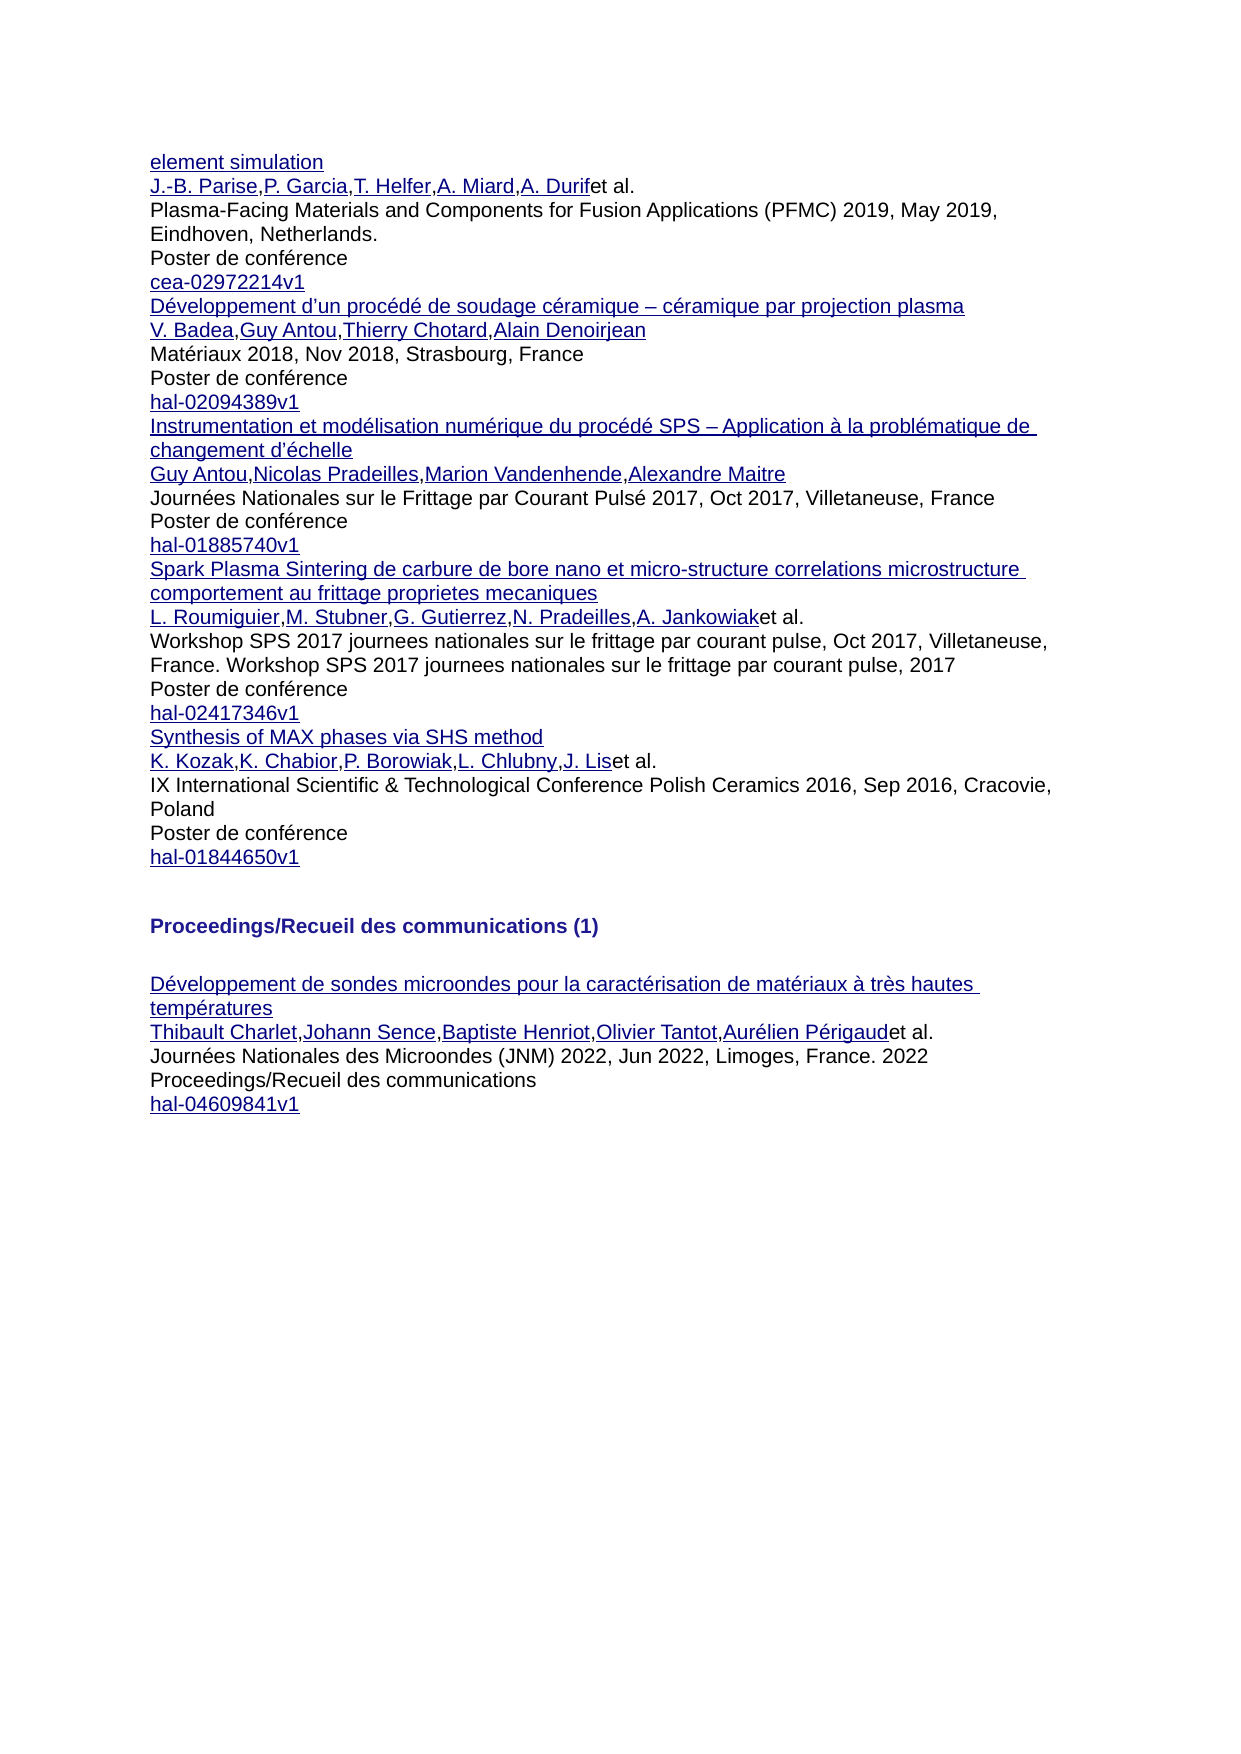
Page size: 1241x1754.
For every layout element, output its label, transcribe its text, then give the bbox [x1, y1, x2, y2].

table_cell Instrumentation et modélisation numérique du procédé SPS – Application à la problématique de changement d’échelle Guy Antou,Nicolas Pradeilles,Marion Vandenhende,Alexandre Maitre Journées Nationales sur le Frittage par Courant Pulsé 2017, Oct 2017, Villetaneuse, France Poster de conférence hal-01885740v1 [150, 414, 1090, 557]
table_cell Spark Plasma Sintering de carbure de bore nano et micro-structure correlations microstructure comportement au frittage proprietes mecaniques L. Roumiguier,M. Stubner,G. Gutierrez,N. Pradeilles,A. Jankowiaket al. Workshop SPS 2017 journees nationales sur le frittage par courant pulse, Oct 2017, Villetaneuse, France. Workshop SPS 2017 journees nationales sur le frittage par courant pulse, 2017 Poster de conférence hal-02417346v1 [150, 557, 1090, 725]
table_cell Synthesis of MAX phases via SHS method K. Kozak,K. Chabior,P. Borowiak,L. Chlubny,J. Liset al. IX International Scientific & Technological Conference Polish Ceramics 2016, Sep 2016, Cracovie, Poland Poster de conférence hal-01844650v1 [150, 725, 1090, 869]
subtitle Proceedings/Recueil des communications (1) [150, 913, 1090, 937]
table_header Développement de sondes microondes pour la caractérisation de matériaux à très hautes températures Thibault Charlet,Johann Sence,Baptiste Henriot,Olivier Tantot,Aurélien Périgaudet al. Journées Nationales des Microondes (JNM) 2022, Jun 2022, Limoges, France. 2022 Proceedings/Recueil des communications hal-04609841v1 [150, 972, 1090, 1116]
table_cell Développement d’un procédé de soudage céramique – céramique par projection plasma V. Badea,Guy Antou,Thierry Chotard,Alain Denoirjean Matériaux 2018, Nov 2018, Strasbourg, France Poster de conférence hal-02094389v1 [150, 294, 1090, 413]
table_cell High temperature creep study of recrystallized Tungsten: 3-point bending experiments and finite element simulation J.-B. Parise,P. Garcia,T. Helfer,A. Miard,A. Durifet al. Plasma-Facing Materials and Components for Fusion Applications (PFMC) 2019, May 2019, Eindhoven, Netherlands. Poster de conférence cea-02972214v1 [150, 150, 1090, 294]
